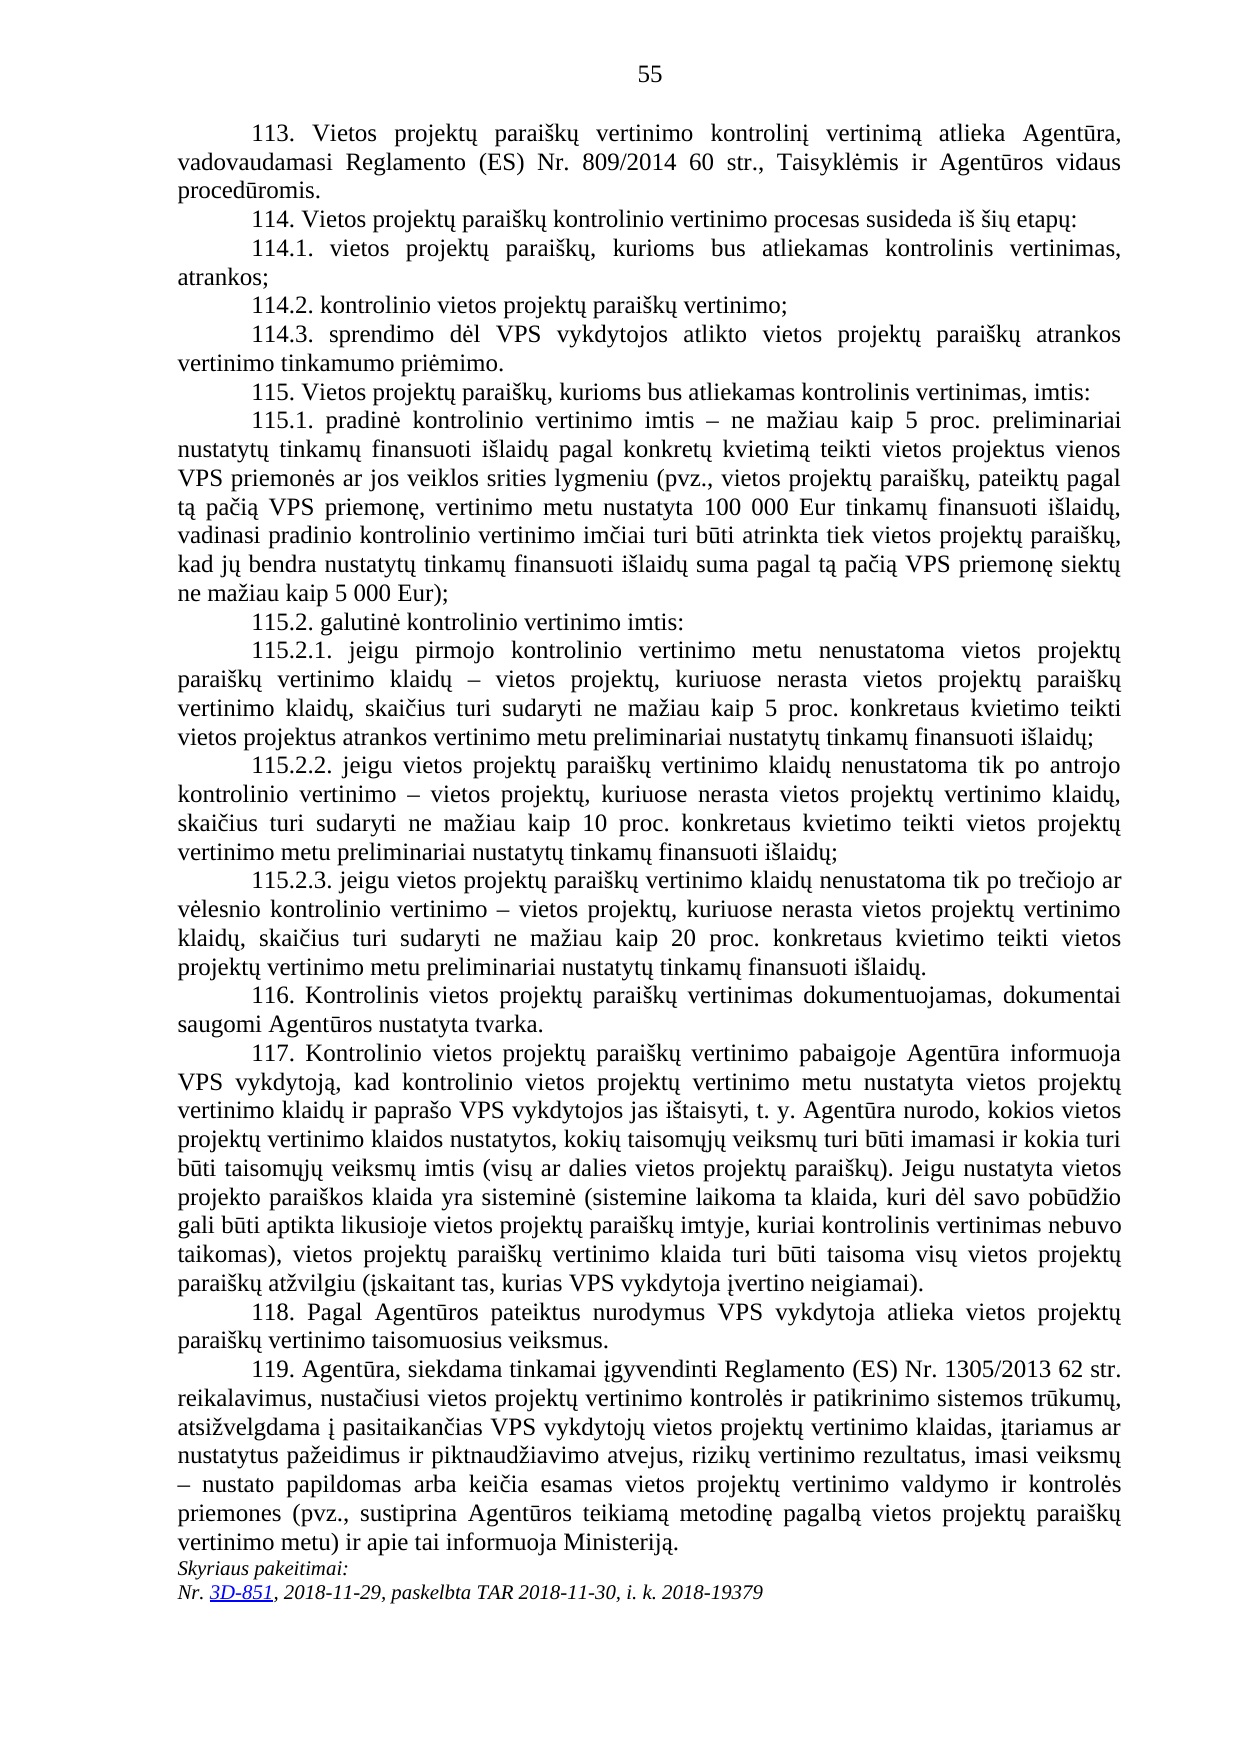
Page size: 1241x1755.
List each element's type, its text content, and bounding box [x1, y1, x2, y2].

text 115.2.3. jeigu vietos projektų paraiškų vertinimo klaidų nenustatoma tik po trečiojo ar vėlesnio kontrolinio vertinimo – vietos projektų, kuriuose nerasta vietos projektų vertinimo klaidų, skaičius turi sudaryti ne mažiau kaip 20 proc. konkretaus kvietimo teikti vietos projektų vertinimo metu preliminariai nustatytų tinkamų finansuoti išlaidų. [177, 866, 1122, 981]
text 114.2. kontrolinio vietos projektų paraiškų vertinimo; [177, 291, 1122, 319]
text 113. Vietos projektų paraiškų vertinimo kontrolinį vertinimą atlieka Agentūra, vadovaudamasi Reglamento (ES) Nr. 809/2014 60 str., Taisyklėmis ir Agentūros vidaus procedūromis. [177, 118, 1122, 204]
text 119. Agentūra, siekdama tinkamai įgyvendinti Reglamento (ES) Nr. 1305/2013 62 str. reikalavimus, nustačiusi vietos projektų vertinimo kontrolės ir patikrinimo sistemos trūkumų, atsižvelgdama į pasitaikančias VPS vykdytojų vietos projektų vertinimo klaidas, įtariamus ar nustatytus pažeidimus ir piktnaudžiavimo atvejus, rizikų vertinimo rezultatus, imasi veiksmų – nustato papildomas arba keičia esamas vietos projektų vertinimo valdymo ir kontrolės priemones (pvz., sustiprina Agentūros teikiamą metodinę pagalbą vietos projektų paraiškų vertinimo metu) ir apie tai informuoja Ministeriją. [177, 1354, 1122, 1556]
text 114.3. sprendimo dėl VPS vykdytojos atlikto vietos projektų paraiškų atrankos vertinimo tinkamumo priėmimo. [177, 319, 1122, 377]
text 114.1. vietos projektų paraiškų, kurioms bus atliekamas kontrolinis vertinimas, atrankos; [177, 233, 1122, 291]
text 116. Kontrolinis vietos projektų paraiškų vertinimas dokumentuojamas, dokumentai saugomi Agentūros nustatyta tvarka. [177, 981, 1122, 1038]
text Skyriaus pakeitimai: [177, 1556, 1122, 1580]
text 118. Pagal Agentūros pateiktus nurodymus VPS vykdytoja atlieka vietos projektų paraiškų vertinimo taisomuosius veiksmus. [177, 1297, 1122, 1354]
text 114. Vietos projektų paraiškų kontrolinio vertinimo procesas susideda iš šių etapų: [177, 204, 1122, 233]
text Nr. 3D-851, 2018-11-29, paskelbta TAR 2018-11-30, i. k. 2018-19379 [177, 1580, 1122, 1604]
text 115.2.1. jeigu pirmojo kontrolinio vertinimo metu nenustatoma vietos projektų paraiškų vertinimo klaidų – vietos projektų, kuriuose nerasta vietos projektų paraiškų vertinimo klaidų, skaičius turi sudaryti ne mažiau kaip 5 proc. konkretaus kvietimo teikti vietos projektus atrankos vertinimo metu preliminariai nustatytų tinkamų finansuoti išlaidų; [177, 636, 1122, 751]
text 115.2.2. jeigu vietos projektų paraiškų vertinimo klaidų nenustatoma tik po antrojo kontrolinio vertinimo – vietos projektų, kuriuose nerasta vietos projektų vertinimo klaidų, skaičius turi sudaryti ne mažiau kaip 10 proc. konkretaus kvietimo teikti vietos projektų vertinimo metu preliminariai nustatytų tinkamų finansuoti išlaidų; [177, 751, 1122, 866]
text 117. Kontrolinio vietos projektų paraiškų vertinimo pabaigoje Agentūra informuoja VPS vykdytoją, kad kontrolinio vietos projektų vertinimo metu nustatyta vietos projektų vertinimo klaidų ir paprašo VPS vykdytojos jas ištaisyti, t. y. Agentūra nurodo, kokios vietos projektų vertinimo klaidos nustatytos, kokių taisomųjų veiksmų turi būti imamasi ir kokia turi būti taisomųjų veiksmų imtis (visų ar dalies vietos projektų paraiškų). Jeigu nustatyta vietos projekto paraiškos klaida yra sisteminė (sistemine laikoma ta klaida, kuri dėl savo pobūdžio gali būti aptikta likusioje vietos projektų paraiškų imtyje, kuriai kontrolinis vertinimas nebuvo taikomas), vietos projektų paraiškų vertinimo klaida turi būti taisoma visų vietos projektų paraiškų atžvilgiu (įskaitant tas, kurias VPS vykdytoja įvertino neigiamai). [177, 1038, 1122, 1297]
text 115. Vietos projektų paraiškų, kurioms bus atliekamas kontrolinis vertinimas, imtis: [177, 377, 1122, 406]
text 115.1. pradinė kontrolinio vertinimo imtis – ne mažiau kaip 5 proc. preliminariai nustatytų tinkamų finansuoti išlaidų pagal konkretų kvietimą teikti vietos projektus vienos VPS priemonės ar jos veiklos srities lygmeniu (pvz., vietos projektų paraiškų, pateiktų pagal tą pačią VPS priemonę, vertinimo metu nustatyta 100 000 Eur tinkamų finansuoti išlaidų, vadinasi pradinio kontrolinio vertinimo imčiai turi būti atrinkta tiek vietos projektų paraiškų, kad jų bendra nustatytų tinkamų finansuoti išlaidų suma pagal tą pačią VPS priemonę siektų ne mažiau kaip 5 000 Eur); [177, 406, 1122, 607]
text 115.2. galutinė kontrolinio vertinimo imtis: [177, 607, 1122, 636]
